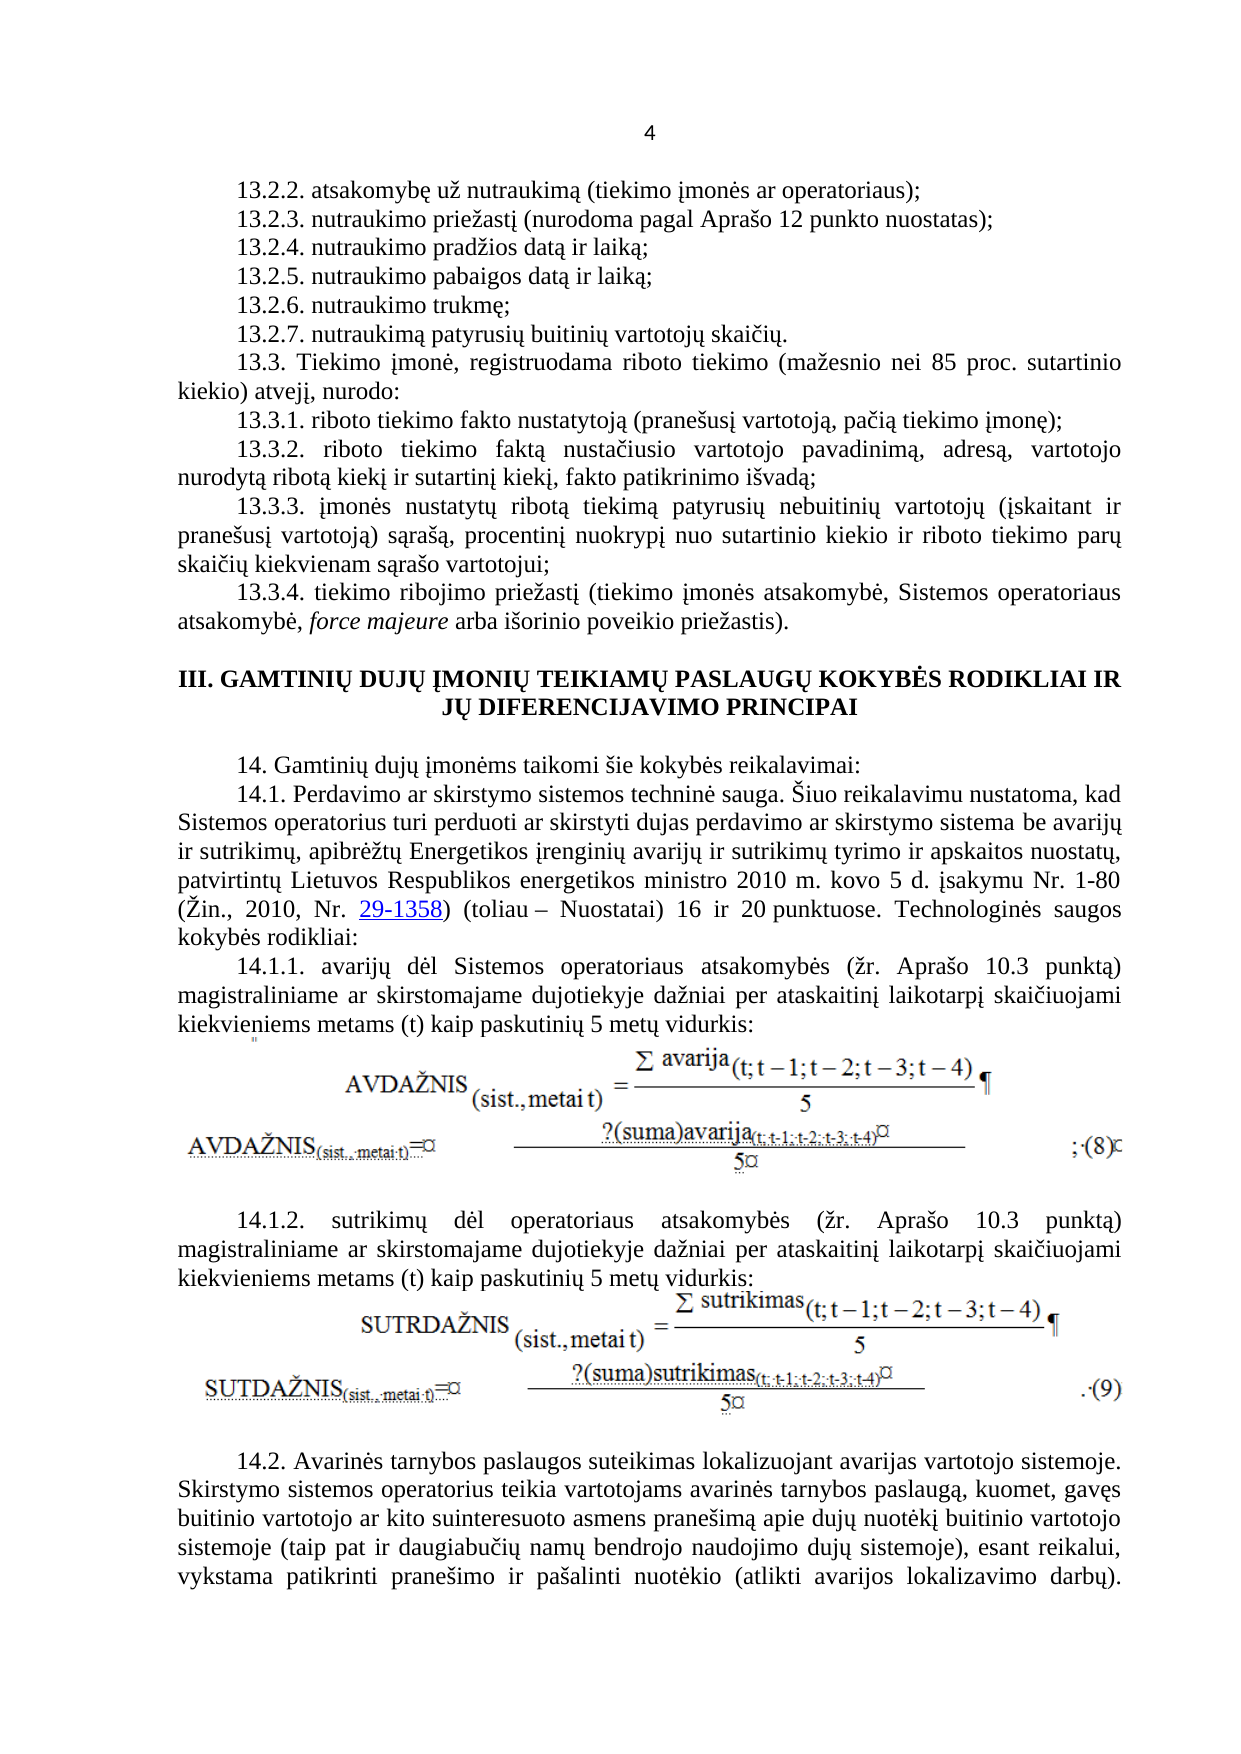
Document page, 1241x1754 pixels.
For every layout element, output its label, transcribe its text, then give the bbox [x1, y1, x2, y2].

text 13.2.2. atsakomybę už nutraukimą (tiekimo įmonės ar operatoriaus); [177, 175, 1122, 204]
text 13.2.6. nutraukimo trukmę; [177, 290, 1122, 319]
text 13.3. Tiekimo įmonė, registruodama riboto tiekimo (mažesnio nei 85 proc. sutartinio kiekio) atvejį, nurodo: [177, 347, 1122, 405]
text 13.3.4. tiekimo ribojimo priežastį (tiekimo įmonės atsakomybė, Sistemos operatoriaus atsakomybė, force majeure arba išorinio poveikio priežastis). [177, 577, 1122, 635]
text 14.2. Avarinės tarnybos paslaugos suteikimas lokalizuojant avarijas vartotojo sistemoje. Skirstymo sistemos operatorius teikia vartotojams avarinės tarnybos paslaugą, kuomet, gavęs buitinio vartotojo ar kito suinteresuoto asmens pranešimą apie dujų nuotėkį buitinio vartotojo sistemoje (taip pat ir daugiabučių namų bendrojo naudojimo dujų sistemoje), esant reikalui, vykstama patikrinti pranešimo ir pašalinti nuotėkio (atlikti avarijos lokalizavimo darbų). [177, 1446, 1122, 1589]
text 13.2.3. nutraukimo priežastį (nurodoma pagal Aprašo 12 punkto nuostatas); [177, 204, 1122, 232]
text 14.1.1. avarijų dėl Sistemos operatoriaus atsakomybės (žr. Aprašo 10.3 punktą) magistraliniame ar skirstomajame dujotiekyje dažniai per ataskaitinį laikotarpį skaičiuojami kiekvieniems metams (t) kaip paskutinių 5 metų vidurkis: [177, 951, 1122, 1037]
text 14. Gamtinių dujų įmonėms taikomi šie kokybės reikalavimai: [177, 750, 1122, 779]
text 14.1.2. sutrikimų dėl operatoriaus atsakomybės (žr. Aprašo 10.3 punktą) magistraliniame ar skirstomajame dujotiekyje dažniai per ataskaitinį laikotarpį skaičiuojami kiekvieniems metams (t) kaip paskutinių 5 metų vidurkis: [177, 1206, 1122, 1291]
text 13.3.3. įmonės nustatytų ribotą tiekimą patyrusių nebuitinių vartotojų (įskaitant ir pranešusį vartotoją) sąrašą, procentinį nuokrypį nuo sutartinio kiekio ir riboto tiekimo parų skaičių kiekvienam sąrašo vartotojui; [177, 491, 1122, 577]
text 13.3.1. riboto tiekimo fakto nustatytoją (pranešusį vartotoją, pačią tiekimo įmonę); [177, 405, 1122, 434]
text 14.1. Perdavimo ar skirstymo sistemos techninė sauga. Šiuo reikalavimu nustatoma, kad Sistemos operatorius turi perduoti ar skirstyti dujas perdavimo ar skirstymo sistema be avarijų ir sutrikimų, apibrėžtų Energetikos įrenginių avarijų ir sutrikimų tyrimo ir apskaitos nuostatų, patvirtintų Lietuvos Respublikos energetikos ministro 2010 m. kovo 5 d. įsakymu Nr. 1-80 (Žin., 2010, Nr. 29-1358) (toliau – Nuostatai) 16 ir 20 punktuose. Technologinės saugos kokybės rodikliai: [177, 779, 1122, 951]
text 13.3.2. riboto tiekimo faktą nustačiusio vartotojo pavadinimą, adresą, vartotojo nurodytą ribotą kiekį ir sutartinį kiekį, fakto patikrinimo išvadą; [177, 434, 1122, 491]
text 13.2.7. nutraukimą patyrusių buitinių vartotojų skaičių. [177, 319, 1122, 347]
text 13.2.4. nutraukimo pradžios datą ir laiką; [177, 232, 1122, 261]
text 13.2.5. nutraukimo pabaigos datą ir laiką; [177, 261, 1122, 290]
text III. Gamtinių dujų įmonių teikiamų paslaugų kokybės rodikliai ir jų DIFERENCIJAVIMO principai [177, 664, 1122, 721]
